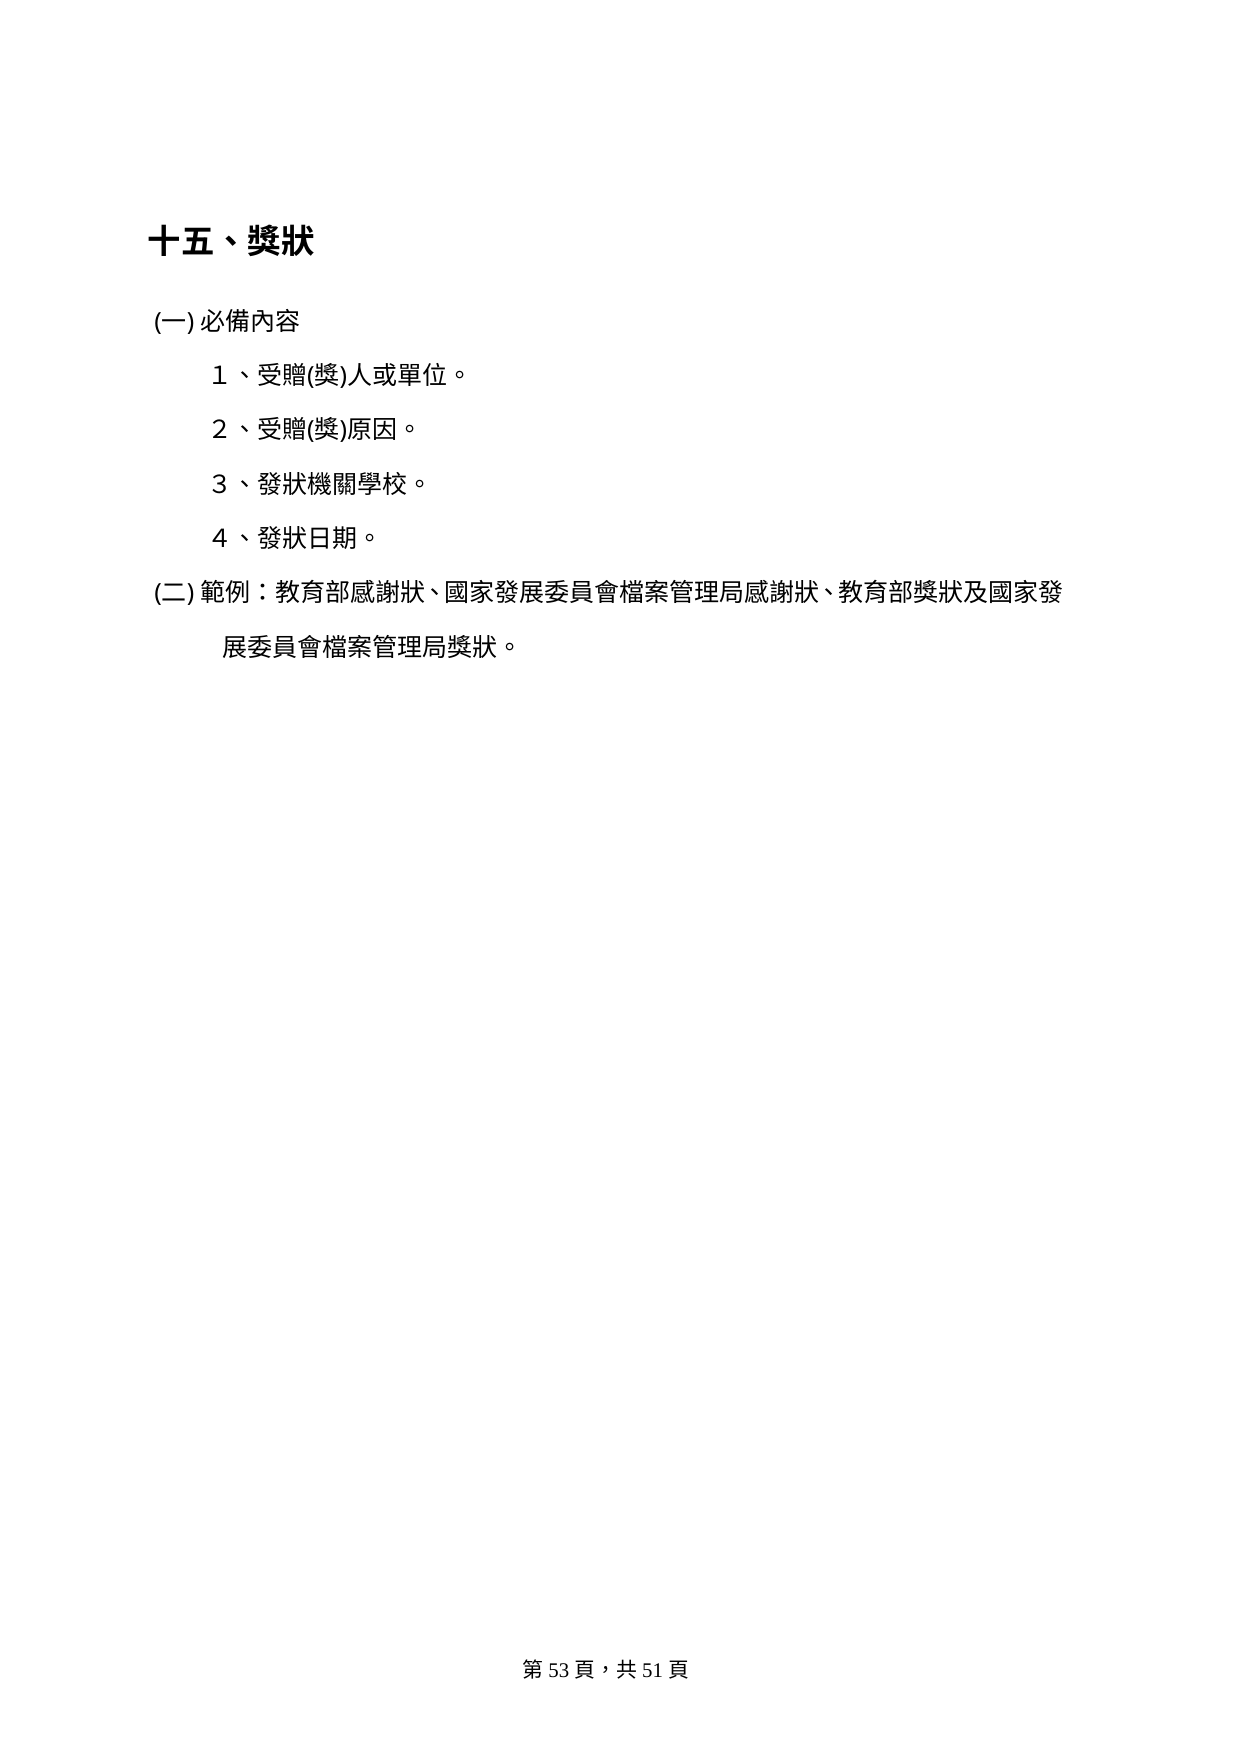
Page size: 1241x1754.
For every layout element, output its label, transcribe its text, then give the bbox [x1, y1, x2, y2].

list 受贈(獎)人或單位。 [207, 355, 1063, 392]
list 受贈(獎)原因。 [207, 410, 1063, 446]
text (二) 範例：教育部感謝狀、國家發展委員會檔案管理局感謝狀、教育部獎狀及國家發展委員會檔案管理局獎狀。 [148, 573, 1063, 663]
list 發狀機關學校。 [207, 464, 1063, 500]
text (一) 必備內容 [148, 301, 1063, 337]
subtitle 十五、獎狀 [148, 202, 1063, 277]
list 發狀日期。 [207, 518, 1063, 555]
